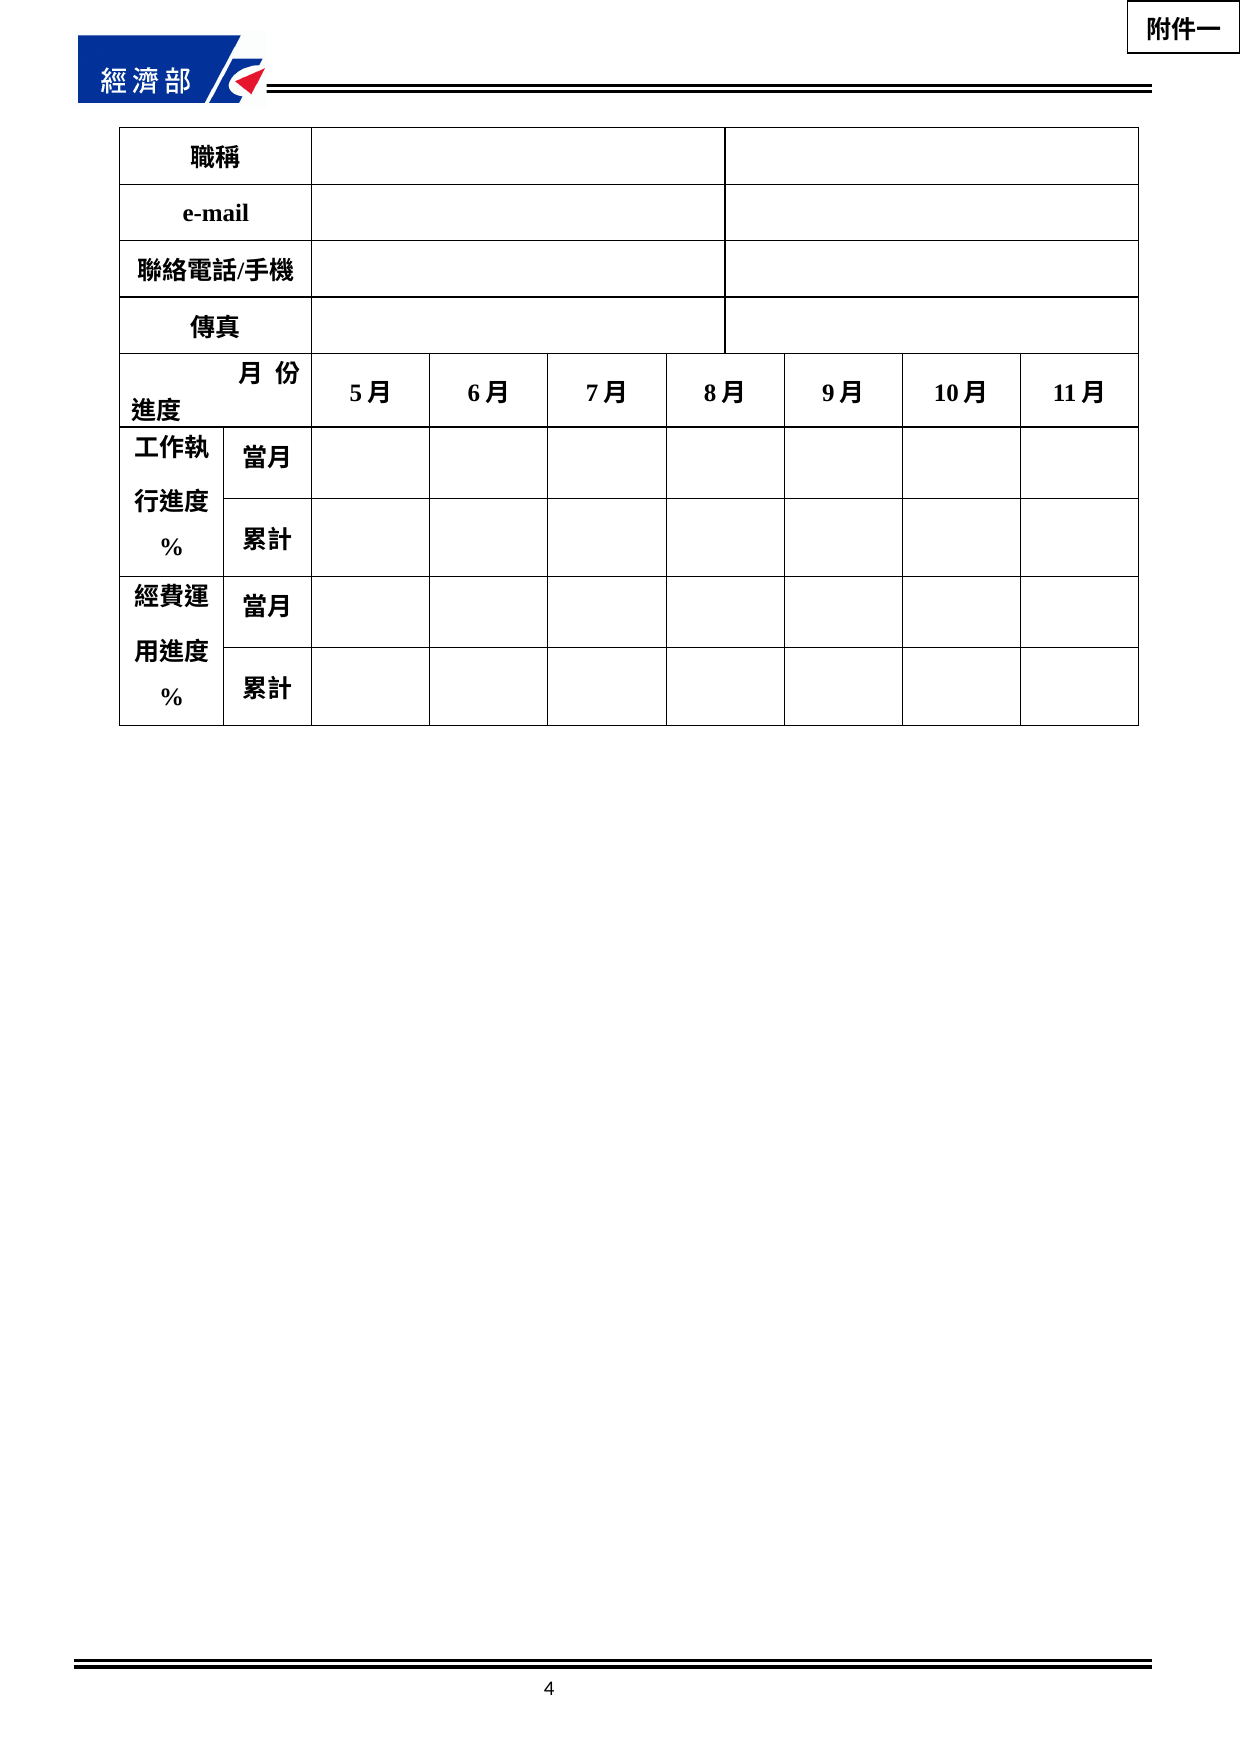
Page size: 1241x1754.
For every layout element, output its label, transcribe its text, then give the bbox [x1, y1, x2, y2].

table_cell 職稱 [120, 128, 311, 183]
table_cell [430, 577, 547, 647]
table_cell [548, 428, 666, 498]
table_cell [726, 128, 1138, 183]
table_cell [312, 185, 724, 240]
table_cell [785, 499, 902, 576]
table_cell 7月 [548, 354, 666, 426]
table_cell 累計 [224, 648, 311, 724]
table_cell 6月 [430, 354, 547, 426]
table_cell [726, 298, 1138, 353]
table_cell [1021, 428, 1138, 498]
table_cell [667, 428, 784, 498]
table_cell [667, 499, 784, 576]
table_cell 月 份 進度 [120, 354, 311, 426]
table_cell 當月 [224, 428, 311, 498]
table_cell [430, 428, 547, 498]
table_cell [1021, 648, 1138, 724]
table_cell [548, 577, 666, 647]
table_cell [312, 241, 724, 296]
table_cell 5月 [312, 354, 429, 426]
table_cell 8月 [667, 354, 784, 426]
table_cell [903, 499, 1020, 576]
table_cell 工作執行進度% [120, 428, 223, 576]
table_cell [430, 499, 547, 576]
table_cell 經費運用進度% [120, 577, 223, 724]
table_cell 當月 [224, 577, 311, 647]
table_cell [903, 648, 1020, 724]
table_cell [548, 499, 666, 576]
table_cell [726, 241, 1138, 296]
table_cell [726, 185, 1138, 240]
table_cell [785, 577, 902, 647]
table_cell 傳真 [120, 298, 311, 353]
table_cell [312, 428, 429, 498]
table_cell [785, 428, 902, 498]
table_cell [312, 648, 429, 724]
table_cell 10月 [903, 354, 1020, 426]
table_cell [1021, 499, 1138, 576]
table_cell [312, 577, 429, 647]
table_cell 累計 [224, 499, 311, 576]
table_cell [548, 648, 666, 724]
table_cell [785, 648, 902, 724]
table_cell [667, 648, 784, 724]
table_cell [312, 298, 724, 353]
table_cell 11月 [1021, 354, 1138, 426]
table_cell [312, 128, 724, 183]
table_cell 9月 [785, 354, 902, 426]
table_cell [430, 648, 547, 724]
table_cell [903, 577, 1020, 647]
table_cell [903, 428, 1020, 498]
table_cell [312, 499, 429, 576]
table_cell [667, 577, 784, 647]
table_cell [1021, 577, 1138, 647]
table_cell e-mail [120, 185, 311, 240]
table_cell 聯絡電話/手機 [120, 241, 311, 296]
